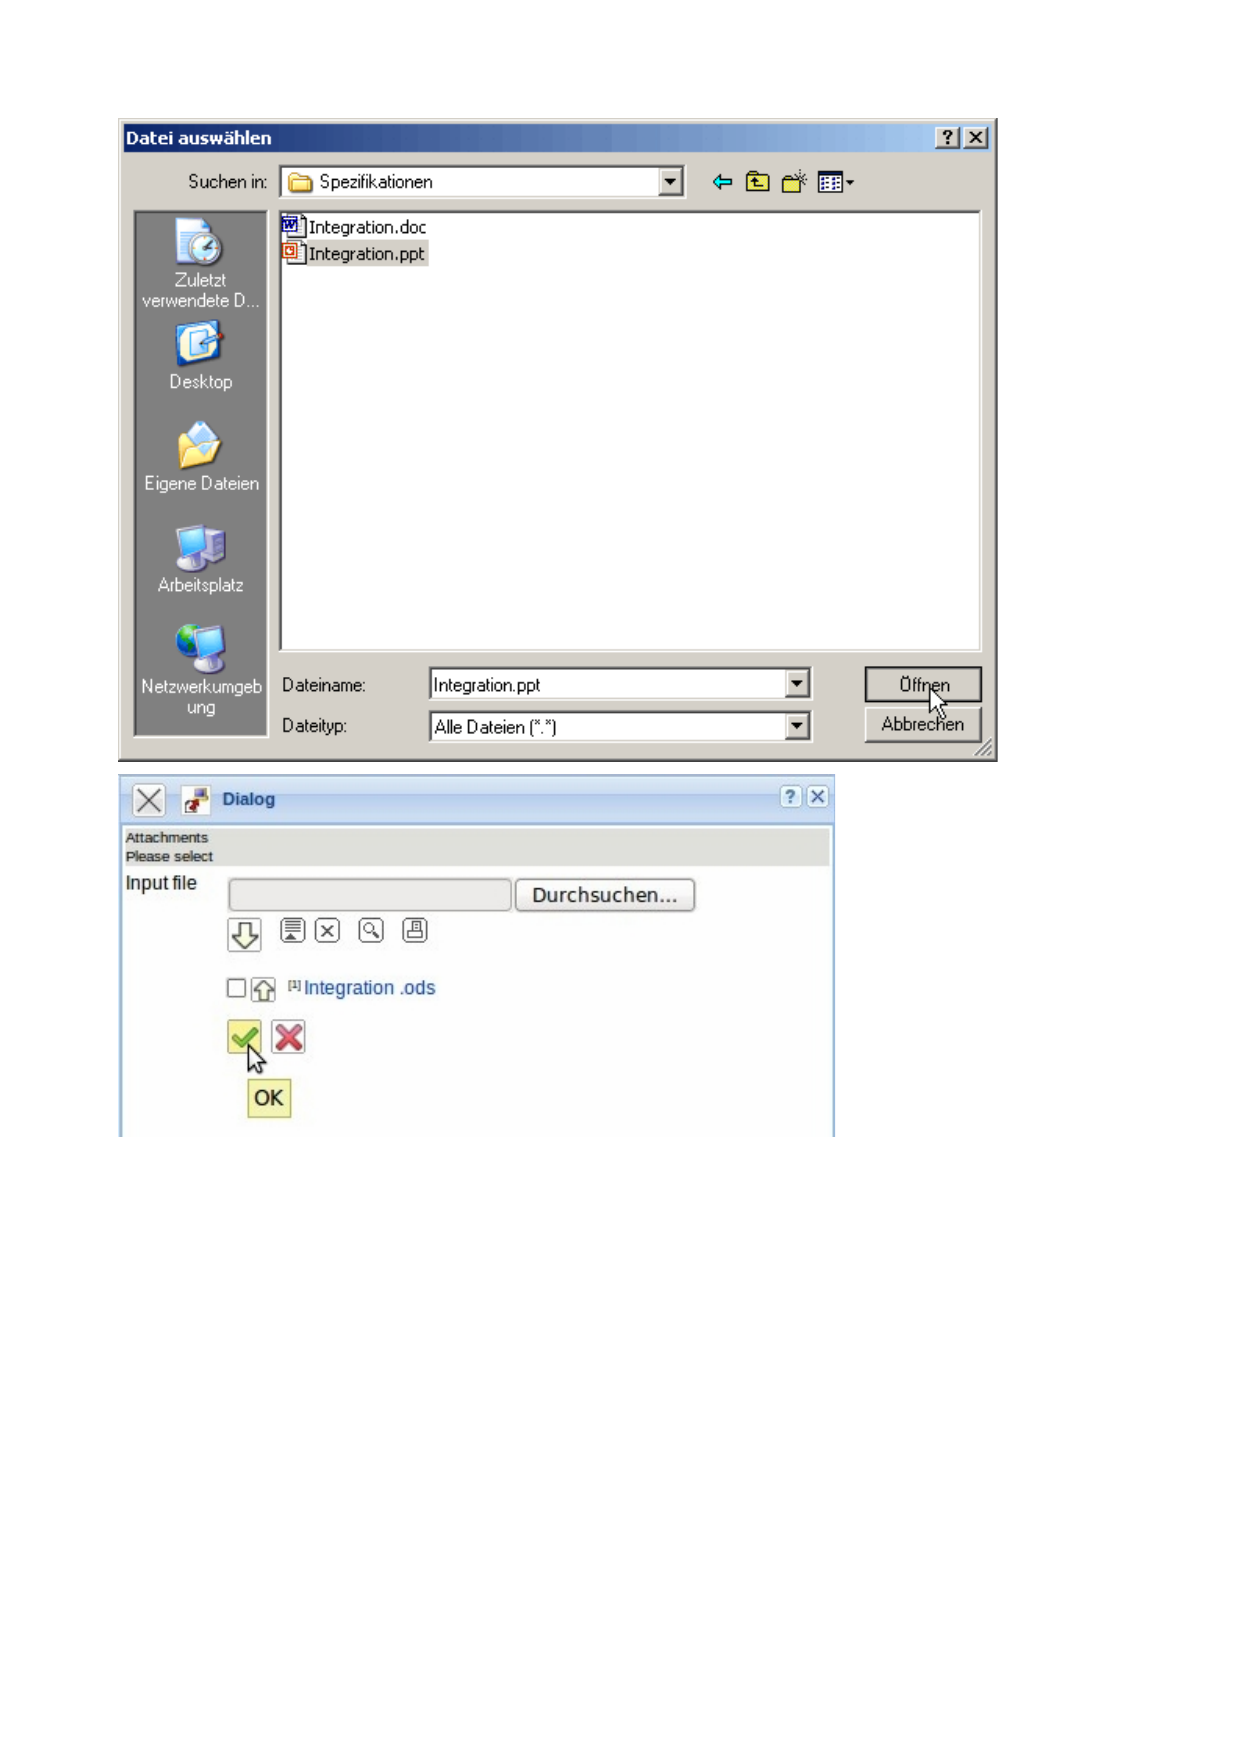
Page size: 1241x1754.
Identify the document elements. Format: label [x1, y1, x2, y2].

picture [118, 774, 836, 1137]
picture [118, 118, 998, 762]
